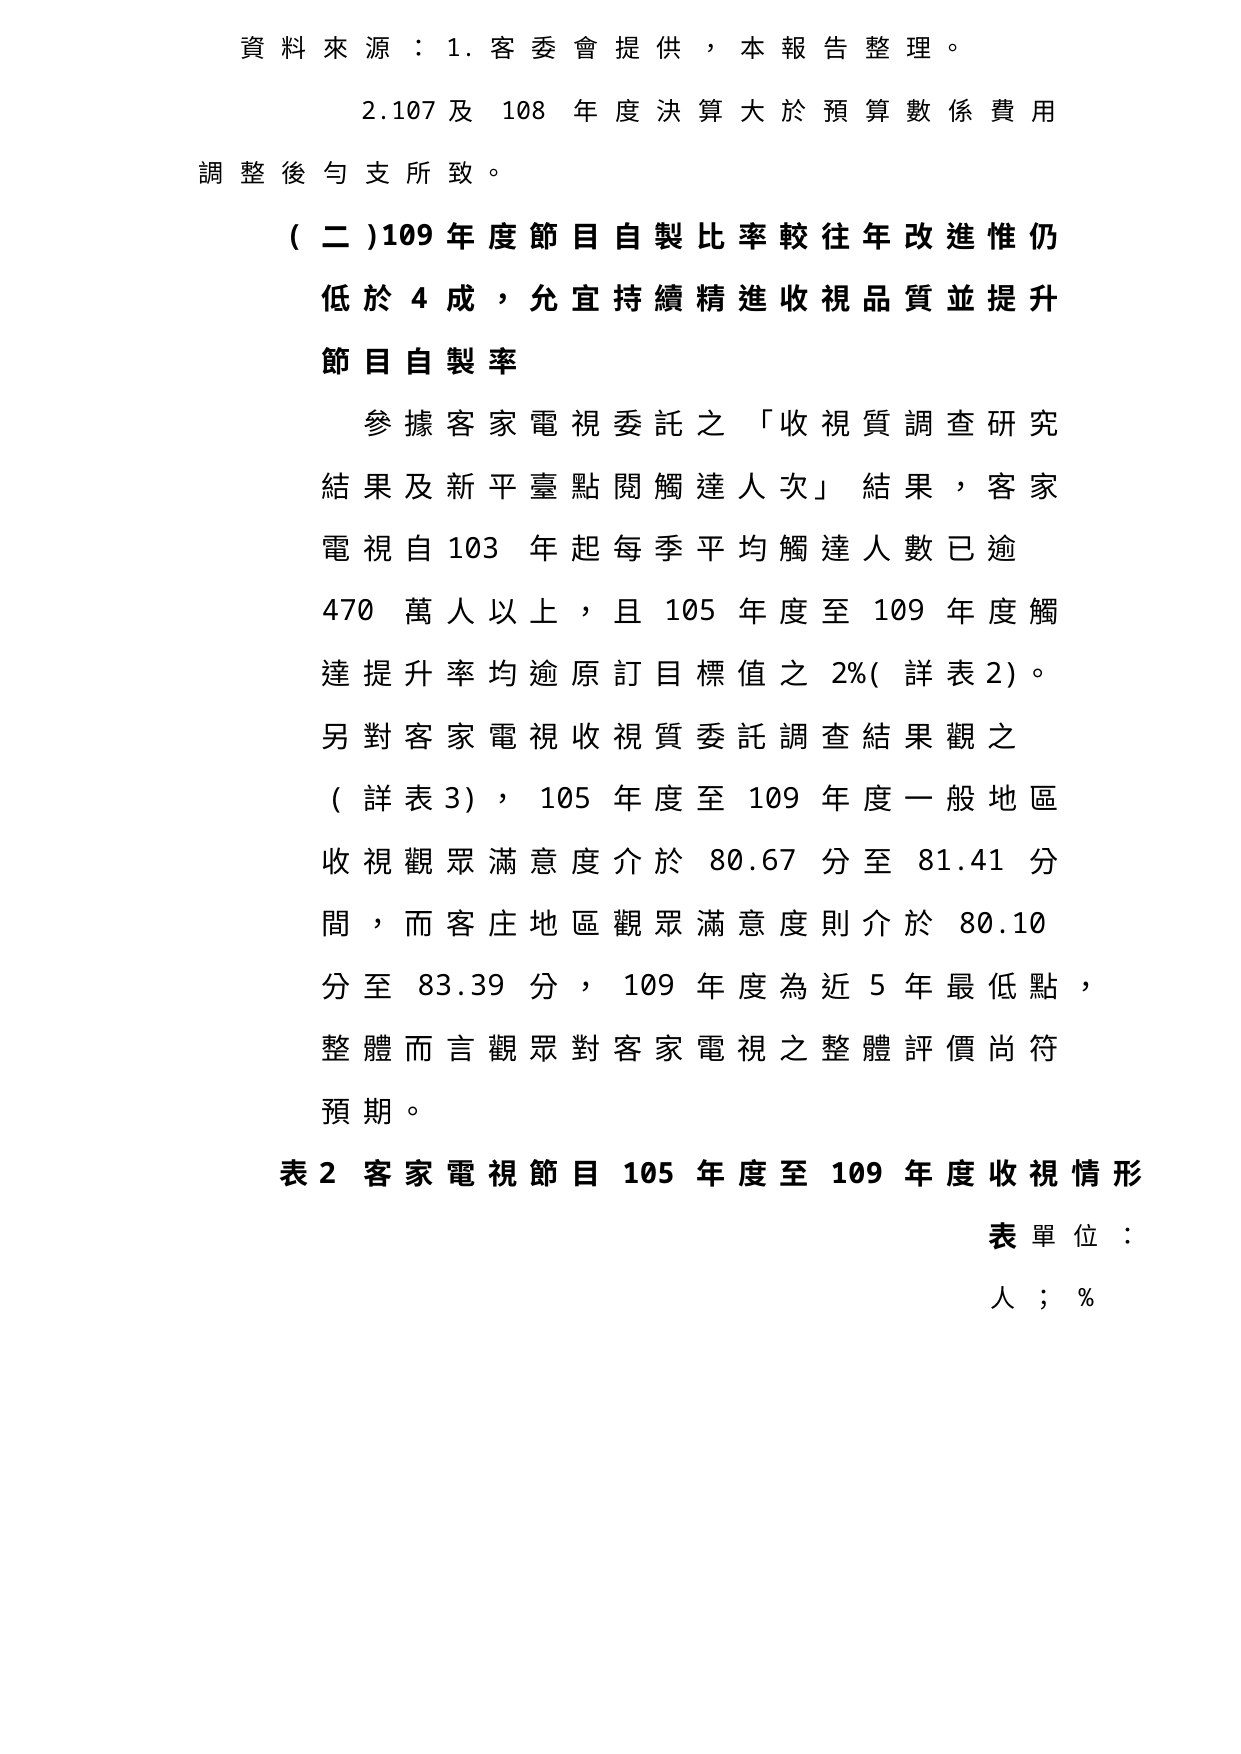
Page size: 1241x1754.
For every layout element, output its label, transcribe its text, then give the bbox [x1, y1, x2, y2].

text 2.107及108年度決算大於預算數係費用調整後勻支所致。 [190, 68, 1065, 193]
text 資料來源：1.客委會提供，本報告整理。 [190, 5, 1065, 68]
text 參據客家電視委託之「收視質調查研究結果及新平臺點閱觸達人次」結果，客家電視自103 年起每季平均觸達人數已逾 470 萬人以上，且105年度至109年度觸達提升率均逾原訂目標值之2%(詳表2)。另對客家電視收視質委託調查結果觀之(詳表3)，105年度至109年度一般地區收視觀眾滿意度介於80.67分至81.41分間，而客庄地區觀眾滿意度則介於80.10分至83.39分，109年度為近5年最低點，整體而言觀眾對客家電視之整體評價尚符預期。 [278, 380, 1065, 1130]
text 表2 客家電視節目105年度至109年度收視情形表單位：人；% [232, 1130, 1153, 1318]
text (二)109年度節目自製比率較往年改進惟仍低於4成，允宜持續精進收視品質並提升節目自製率 [249, 193, 1065, 380]
